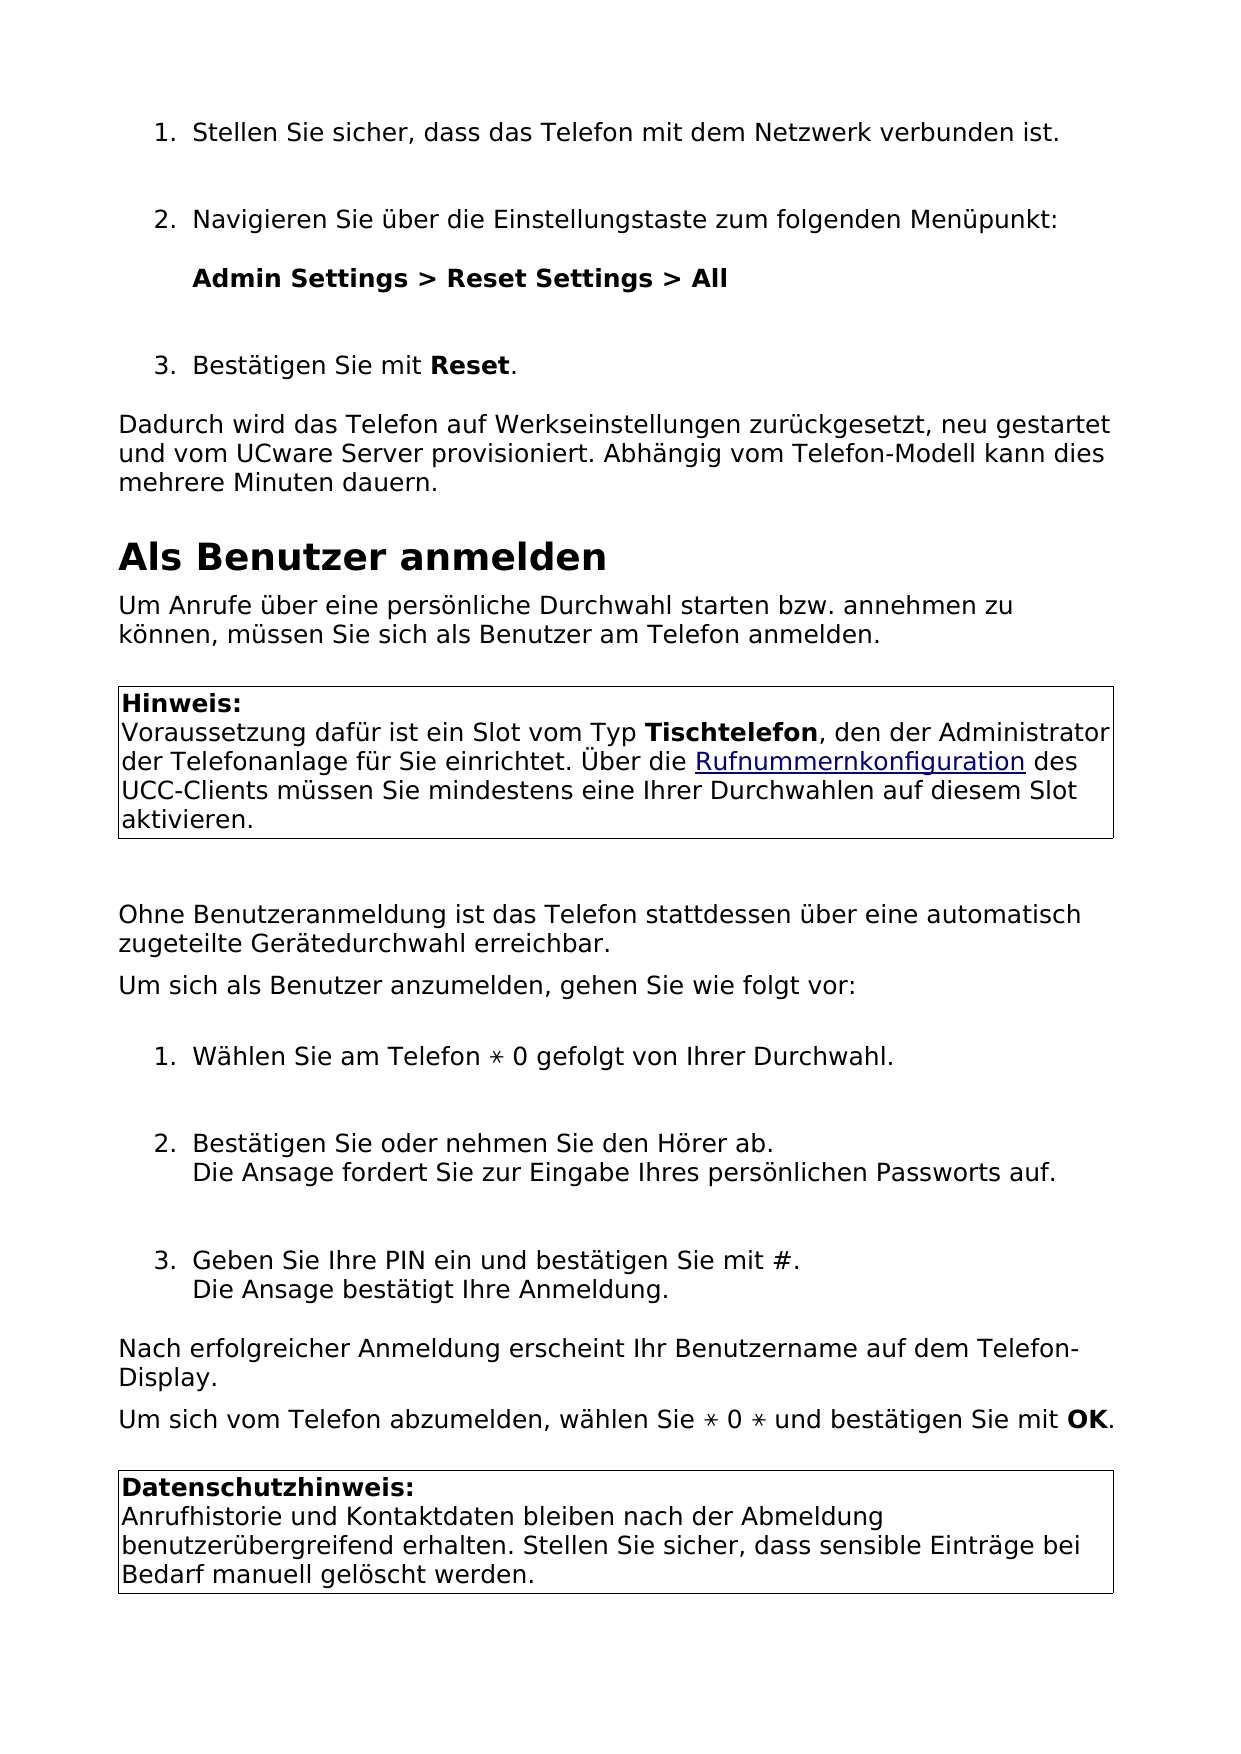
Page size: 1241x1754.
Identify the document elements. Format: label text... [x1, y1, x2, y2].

table_header Datenschutzhinweis: Anrufhistorie und Kontaktdaten bleiben nach der Abmeldung benutzerübergreifend erhalten. Stellen Sie sicher, dass sensible Einträge bei Bedarf manuell gelöscht werden. [119, 1471, 1113, 1593]
text Um Anrufe über eine persönliche Durchwahl starten bzw. annehmen zu können, müssen Sie sich als Benutzer am Telefon anmelden. [118, 591, 1122, 649]
list Stellen Sie sicher, dass das Telefon mit dem Netzwerk verbunden ist. [177, 118, 1122, 206]
text Um sich vom Telefon abzumelden, wählen Sie ⚹ 0 ⚹ und bestätigen Sie mit OK. [118, 1405, 1122, 1434]
text Ohne Benutzeranmeldung ist das Telefon stattdessen über eine automatisch zugeteilte Gerätedurchwahl erreichbar. [118, 900, 1122, 958]
list Wählen Sie am Telefon ⚹ 0 gefolgt von Ihrer Durchwahl. [177, 1042, 1122, 1129]
list Geben Sie Ihre PIN ein und bestätigen Sie mit #. Die Ansage bestätigt Ihre Anmeldung. [177, 1246, 1122, 1304]
list Navigieren Sie über die Einstellungstaste zum folgenden Menüpunkt: Admin Settings > Reset Settings > All [177, 206, 1122, 351]
list Bestätigen Sie mit Reset. [177, 351, 1122, 381]
list Bestätigen Sie oder nehmen Sie den Hörer ab. Die Ansage fordert Sie zur Eingabe Ihres persönlichen Passworts auf. [177, 1129, 1122, 1246]
text Dadurch wird das Telefon auf Werkseinstellungen zurückgesetzt, neu gestartet und vom UCware Server provisioniert. Abhängig vom Telefon-Modell kann dies mehrere Minuten dauern. [118, 410, 1122, 498]
text Nach erfolgreicher Anmeldung erscheint Ihr Benutzername auf dem Telefon-Display. [118, 1334, 1122, 1392]
text Um sich als Benutzer anzumelden, gehen Sie wie folgt vor: [118, 971, 1122, 1000]
subtitle Als Benutzer anmelden [118, 535, 1122, 579]
table_header Hinweis: Voraussetzung dafür ist ein Slot vom Typ Tischtelefon, den der Administrator der Telefonanlage für Sie einrichtet. Über die Rufnummernkonfiguration des UCC-Clients müssen Sie mindestens eine Ihrer Durchwahlen auf diesem Slot aktivieren. [119, 687, 1113, 837]
